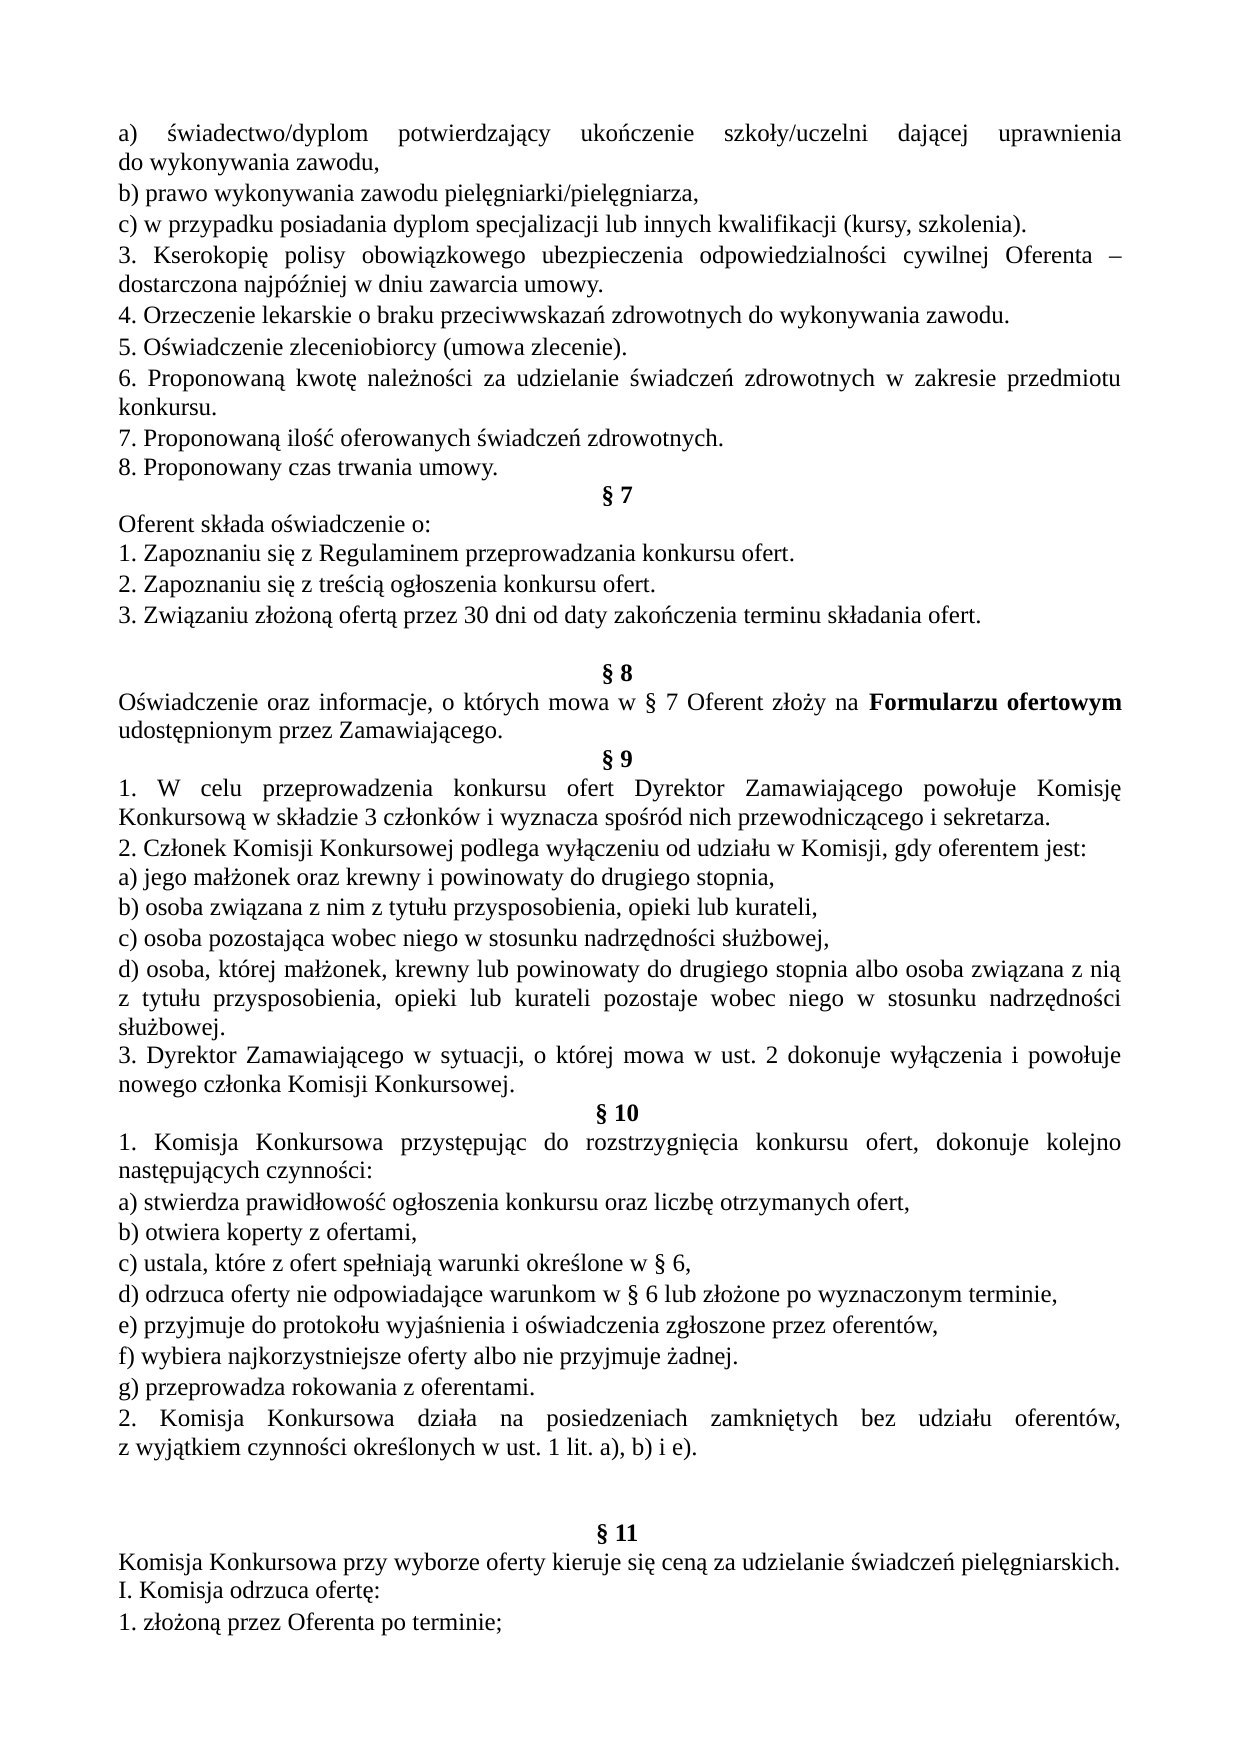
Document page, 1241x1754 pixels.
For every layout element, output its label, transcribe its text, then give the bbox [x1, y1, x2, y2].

text Komisja Konkursowa przy wyborze oferty kieruje się ceną za udzielanie świadczeń pielęgniarskich. [118, 1547, 1122, 1576]
text a) jego małżonek oraz krewny i powinowaty do drugiego stopnia, [118, 862, 1122, 890]
text 4. Orzeczenie lekarskie o braku przeciwwskazań zdrowotnych do wykonywania zawodu. [118, 301, 1122, 329]
text b) otwiera koperty z ofertami, [118, 1217, 1122, 1246]
text § 9 [118, 744, 1122, 773]
list c) w przypadku posiadania dyplom specjalizacji lub innych kwalifikacji (kursy, szkolenia). [118, 209, 1122, 238]
text 6. Proponowaną kwotę należności za udzielanie świadczeń zdrowotnych w zakresie przedmiotu konkursu. [118, 363, 1122, 421]
text § 11 [118, 1518, 1122, 1547]
text d) odrzuca oferty nie odpowiadające warunkom w § 6 lub złożone po wyznaczonym terminie, [118, 1279, 1122, 1308]
text 3. Dyrektor Zamawiającego w sytuacji, o której mowa w ust. 2 dokonuje wyłączenia i powołuje nowego członka Komisji Konkursowej. [118, 1041, 1122, 1098]
text 5. Oświadczenie zleceniobiorcy (umowa zlecenie). [118, 332, 1122, 361]
text 3. Związaniu złożoną ofertą przez 30 dni od daty zakończenia terminu składania ofert. [118, 601, 1122, 629]
text 7. Proponowaną ilość oferowanych świadczeń zdrowotnych. [118, 423, 1122, 452]
text 2. Komisja Konkursowa działa na posiedzeniach zamkniętych bez udziału oferentów, z wyjątkiem czynności określonych w ust. 1 lit. a), b) i e). [118, 1403, 1122, 1461]
text e) przyjmuje do protokołu wyjaśnienia i oświadczenia zgłoszone przez oferentów, [118, 1310, 1122, 1339]
text 1. złożoną przez Oferenta po terminie; [118, 1607, 1122, 1635]
list 3. Kserokopię polisy obowiązkowego ubezpieczenia odpowiedzialności cywilnej Oferenta – dostarczona najpóźniej w dniu zawarcia umowy. [118, 241, 1122, 298]
text § 8 [118, 658, 1122, 687]
text Oświadczenie oraz informacje, o których mowa w § 7 Oferent złoży na Formularzu ofertowym udostępnionym przez Zamawiającego. [118, 687, 1122, 744]
text 1. Komisja Konkursowa przystępując do rozstrzygnięcia konkursu ofert, dokonuje kolejno następujących czynności: [118, 1127, 1122, 1184]
text f) wybiera najkorzystniejsze oferty albo nie przyjmuje żadnej. [118, 1341, 1122, 1370]
text a) świadectwo/dyplom potwierdzający ukończenie szkoły/uczelni dającej uprawnienia do wykonywania zawodu, [118, 118, 1122, 176]
text b) prawo wykonywania zawodu pielęgniarki/pielęgniarza, [118, 178, 1122, 207]
text a) stwierdza prawidłowość ogłoszenia konkursu oraz liczbę otrzymanych ofert, [118, 1187, 1122, 1215]
text 1. W celu przeprowadzenia konkursu ofert Dyrektor Zamawiającego powołuje Komisję Konkursową w składzie 3 członków i wyznacza spośród nich przewodniczącego i sekretarza. [118, 773, 1122, 831]
text c) osoba pozostająca wobec niego w stosunku nadrzędności służbowej, [118, 923, 1122, 952]
text Oferent składa oświadczenie o: [118, 509, 1122, 538]
text § 10 [118, 1098, 1122, 1127]
text 8. Proponowany czas trwania umowy. [118, 452, 1122, 481]
text § 7 [118, 481, 1122, 509]
text b) osoba związana z nim z tytułu przysposobienia, opieki lub kurateli, [118, 892, 1122, 921]
text d) osoba, której małżonek, krewny lub powinowaty do drugiego stopnia albo osoba związana z nią z tytułu przysposobienia, opieki lub kurateli pozostaje wobec niego w stosunku nadrzędności służbowej. [118, 954, 1122, 1041]
text 2. Zapoznaniu się z treścią ogłoszenia konkursu ofert. [118, 569, 1122, 598]
text I. Komisja odrzuca ofertę: [118, 1576, 1122, 1604]
text 2. Członek Komisji Konkursowej podlega wyłączeniu od udziału w Komisji, gdy oferentem jest: [118, 833, 1122, 862]
text c) ustala, które z ofert spełniają warunki określone w § 6, [118, 1248, 1122, 1277]
text g) przeprowadza rokowania z oferentami. [118, 1372, 1122, 1401]
text 1. Zapoznaniu się z Regulaminem przeprowadzania konkursu ofert. [118, 538, 1122, 567]
